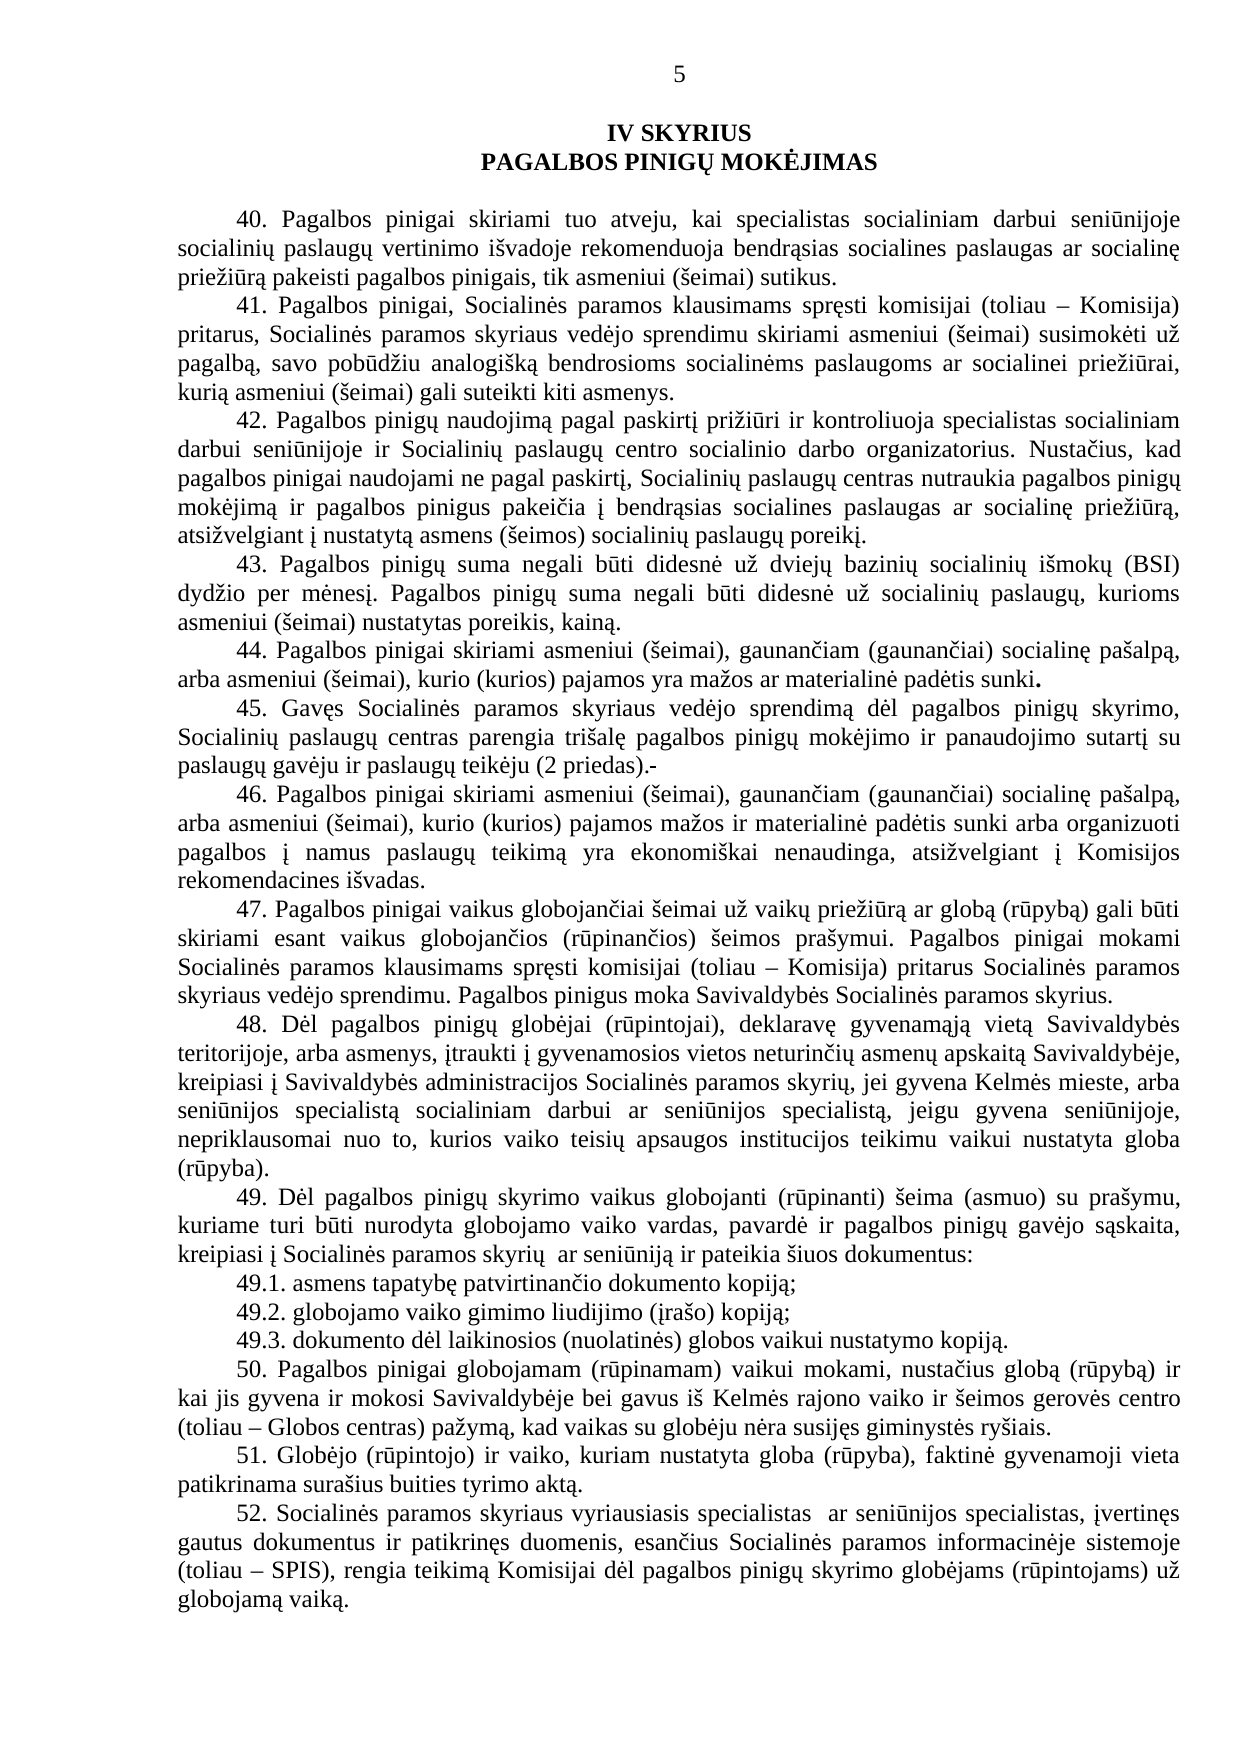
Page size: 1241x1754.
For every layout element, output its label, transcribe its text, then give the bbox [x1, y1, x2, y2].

text 45. Gavęs Socialinės paramos skyriaus vedėjo sprendimą dėl pagalbos pinigų skyrimo, Socialinių paslaugų centras parengia trišalę pagalbos pinigų mokėjimo ir panaudojimo sutartį su paslaugų gavėju ir paslaugų teikėju (2 priedas). [177, 693, 1181, 779]
text 48. Dėl pagalbos pinigų globėjai (rūpintojai), deklaravę gyvenamąją vietą Savivaldybės teritorijoje, arba asmenys, įtraukti į gyvenamosios vietos neturinčių asmenų apskaitą Savivaldybėje, kreipiasi į Savivaldybės administracijos Socialinės paramos skyrių, jei gyvena Kelmės mieste, arba seniūnijos specialistą socialiniam darbui ar seniūnijos specialistą, jeigu gyvena seniūnijoje, nepriklausomai nuo to, kurios vaiko teisių apsaugos institucijos teikimu vaikui nustatyta globa (rūpyba). [177, 1009, 1181, 1182]
text 42. Pagalbos pinigų naudojimą pagal paskirtį prižiūri ir kontroliuoja specialistas socialiniam darbui seniūnijoje ir Socialinių paslaugų centro socialinio darbo organizatorius. Nustačius, kad pagalbos pinigai naudojami ne pagal paskirtį, Socialinių paslaugų centras nutraukia pagalbos pinigų mokėjimą ir pagalbos pinigus pakeičia į bendrąsias socialines paslaugas ar socialinę priežiūrą, atsižvelgiant į nustatytą asmens (šeimos) socialinių paslaugų poreikį. [177, 406, 1181, 549]
text 40. Pagalbos pinigai skiriami tuo atveju, kai specialistas socialiniam darbui seniūnijoje socialinių paslaugų vertinimo išvadoje rekomenduoja bendrąsias socialines paslaugas ar socialinę priežiūrą pakeisti pagalbos pinigais, tik asmeniui (šeimai) sutikus. [177, 204, 1181, 291]
text 49. Dėl pagalbos pinigų skyrimo vaikus globojanti (rūpinanti) šeima (asmuo) su prašymu, kuriame turi būti nurodyta globojamo vaiko vardas, pavardė ir pagalbos pinigų gavėjo sąskaita, kreipiasi į Socialinės paramos skyrių ar seniūniją ir pateikia šiuos dokumentus: [177, 1182, 1181, 1268]
text 52. Socialinės paramos skyriaus vyriausiasis specialistas ar seniūnijos specialistas, įvertinęs gautus dokumentus ir patikrinęs duomenis, esančius Socialinės paramos informacinėje sistemoje (toliau – SPIS), rengia teikimą Komisijai dėl pagalbos pinigų skyrimo globėjams (rūpintojams) už globojamą vaiką. [177, 1498, 1181, 1613]
text 49.2. globojamo vaiko gimimo liudijimo (įrašo) kopiją; [177, 1297, 1181, 1326]
text 43. Pagalbos pinigų suma negali būti didesnė už dviejų bazinių socialinių išmokų (BSI) dydžio per mėnesį. Pagalbos pinigų suma negali būti didesnė už socialinių paslaugų, kurioms asmeniui (šeimai) nustatytas poreikis, kainą. [177, 549, 1181, 636]
text 46. Pagalbos pinigai skiriami asmeniui (šeimai), gaunančiam (gaunančiai) socialinę pašalpą, arba asmeniui (šeimai), kurio (kurios) pajamos mažos ir materialinė padėtis sunki arba organizuoti pagalbos į namus paslaugų teikimą yra ekonomiškai nenaudinga, atsižvelgiant į Komisijos rekomendacines išvadas. [177, 779, 1181, 894]
text 44. Pagalbos pinigai skiriami asmeniui (šeimai), gaunančiam (gaunančiai) socialinę pašalpą, arba asmeniui (šeimai), kurio (kurios) pajamos yra mažos ar materialinė padėtis sunki. [177, 636, 1181, 693]
text 51. Globėjo (rūpintojo) ir vaiko, kuriam nustatyta globa (rūpyba), faktinė gyvenamoji vieta patikrinama surašius buities tyrimo aktą. [177, 1441, 1181, 1498]
text 41. Pagalbos pinigai, Socialinės paramos klausimams spręsti komisijai (toliau – Komisija) pritarus, Socialinės paramos skyriaus vedėjo sprendimu skiriami asmeniui (šeimai) susimokėti už pagalbą, savo pobūdžiu analogišką bendrosioms socialinėms paslaugoms ar socialinei priežiūrai, kurią asmeniui (šeimai) gali suteikti kiti asmenys. [177, 291, 1181, 406]
text 49.1. asmens tapatybę patvirtinančio dokumento kopiją; [177, 1268, 1181, 1297]
text PAGALBOS PINIGŲ MOKĖJIMAS [177, 147, 1181, 176]
text 50. Pagalbos pinigai globojamam (rūpinamam) vaikui mokami, nustačius globą (rūpybą) ir kai jis gyvena ir mokosi Savivaldybėje bei gavus iš Kelmės rajono vaiko ir šeimos gerovės centro (toliau – Globos centras) pažymą, kad vaikas su globėju nėra susijęs giminystės ryšiais. [177, 1354, 1181, 1441]
text 49.3. dokumento dėl laikinosios (nuolatinės) globos vaikui nustatymo kopiją. [177, 1326, 1181, 1354]
text IV SKYRIUS [177, 118, 1181, 147]
text 47. Pagalbos pinigai vaikus globojančiai šeimai už vaikų priežiūrą ar globą (rūpybą) gali būti skiriami esant vaikus globojančios (rūpinančios) šeimos prašymui. Pagalbos pinigai mokami Socialinės paramos klausimams spręsti komisijai (toliau – Komisija) pritarus Socialinės paramos skyriaus vedėjo sprendimu. Pagalbos pinigus moka Savivaldybės Socialinės paramos skyrius. [177, 894, 1181, 1009]
